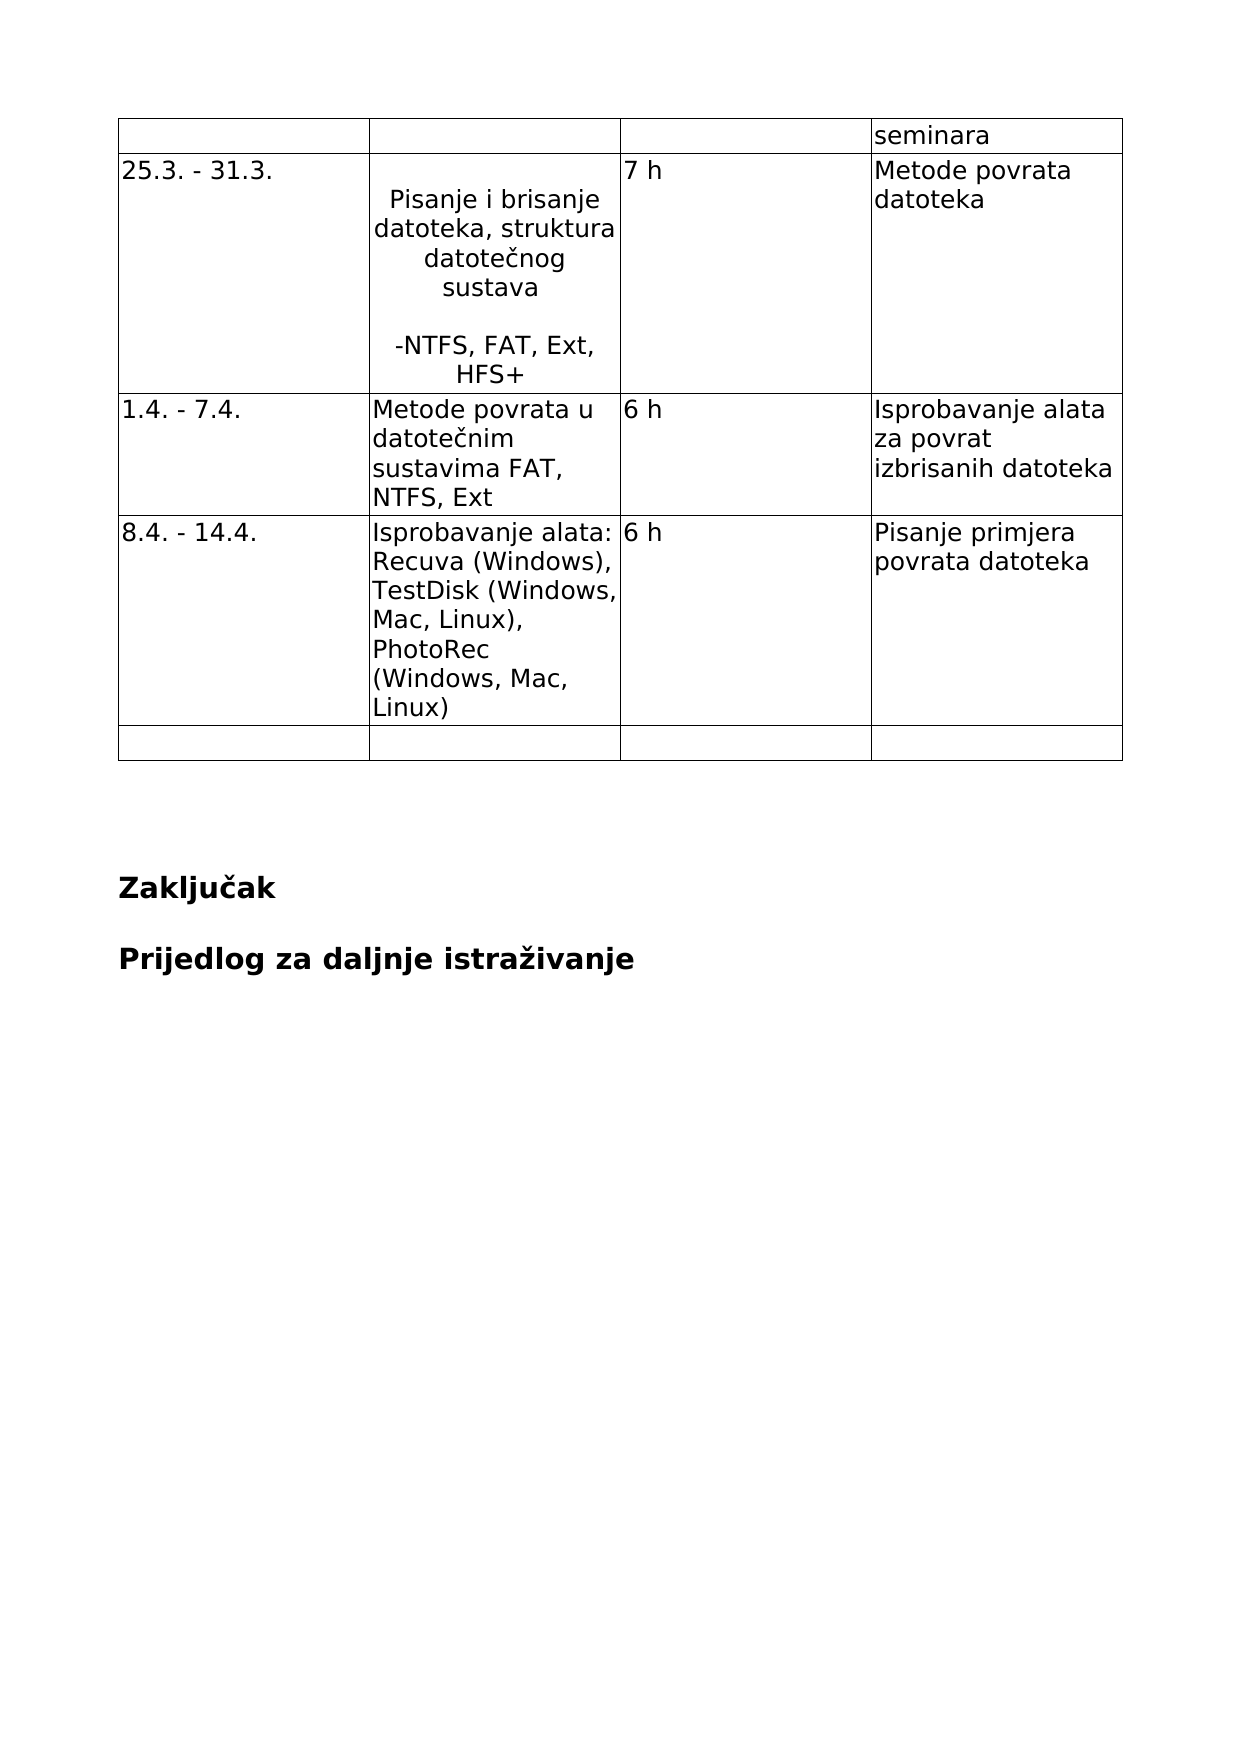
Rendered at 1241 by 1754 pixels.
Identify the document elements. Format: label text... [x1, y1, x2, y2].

table_cell Pisanje i brisanje datoteka, struktura datotečnog sustava -NTFS, FAT, Ext, HFS+ [370, 154, 620, 392]
table_cell 7 h [621, 154, 871, 392]
table_cell [621, 726, 871, 760]
table_cell Metode povrata u datotečnim sustavima FAT, NTFS, Ext [370, 394, 620, 515]
table_cell seminara [872, 119, 1122, 153]
table_cell [119, 726, 369, 760]
table_cell Metode povrata datoteka [872, 154, 1122, 392]
table_cell Pisanje primjera povrata datoteka [872, 516, 1122, 725]
table_cell [621, 119, 871, 153]
table_cell [872, 726, 1122, 760]
table_cell 6 h [621, 394, 871, 515]
table_cell [370, 119, 620, 153]
table_cell Isprobavanje alata za povrat izbrisanih datoteka [872, 394, 1122, 515]
subtitle Prijedlog za daljnje istraživanje [118, 942, 1122, 976]
table_cell 6 h [621, 516, 871, 725]
table_cell [119, 119, 369, 153]
table_cell [370, 726, 620, 760]
table_cell Isprobavanje alata: Recuva (Windows), TestDisk (Windows, Mac, Linux), PhotoRec (Windows, Mac, Linux) [370, 516, 620, 725]
table_cell 8.4. - 14.4. [119, 516, 369, 725]
table_cell 1.4. - 7.4. [119, 394, 369, 515]
table_cell 25.3. - 31.3. [119, 154, 369, 392]
subtitle Zaključak [118, 871, 1122, 905]
